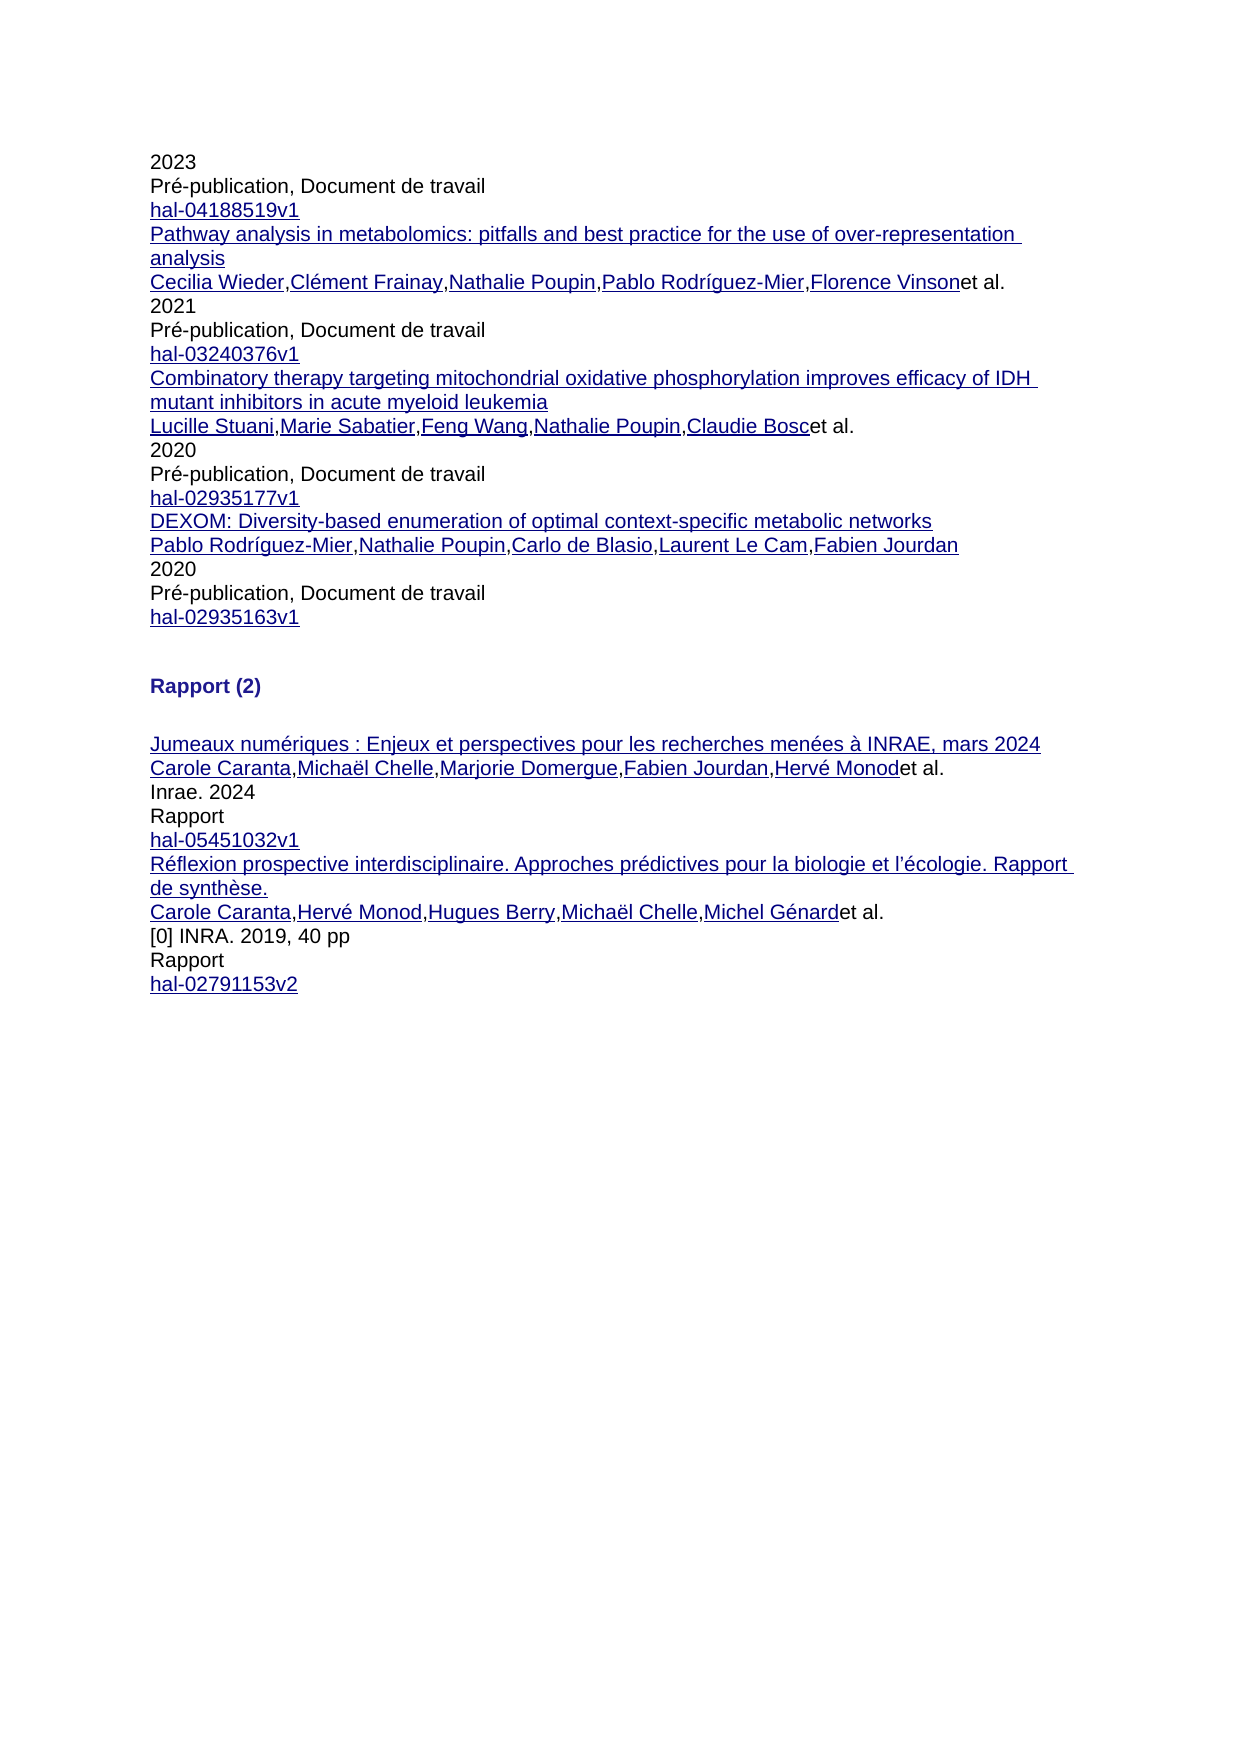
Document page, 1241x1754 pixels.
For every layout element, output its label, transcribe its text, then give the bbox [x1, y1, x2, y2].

table_header Jumeaux numériques : Enjeux et perspectives pour les recherches menées à INRAE, mars 2024 Carole Caranta,Michaël Chelle,Marjorie Domergue,Fabien Jourdan,Hervé Monodet al. Inrae. 2024 Rapport hal-05451032v1 [150, 732, 1090, 852]
table_cell Pathway analysis in metabolomics: pitfalls and best practice for the use of over-representation analysis Cecilia Wieder,Clément Frainay,Nathalie Poupin,Pablo Rodríguez-Mier,Florence Vinsonet al. 2021 Pré-publication, Document de travail hal-03240376v1 [150, 222, 1090, 366]
table_cell Réflexion prospective interdisciplinaire. Approches prédictives pour la biologie et l’écologie. Rapport de synthèse. Carole Caranta,Hervé Monod,Hugues Berry,Michaël Chelle,Michel Génardet al. [0] INRA. 2019, 40 pp Rapport hal-02791153v2 [150, 852, 1090, 996]
table_cell Combinatory therapy targeting mitochondrial oxidative phosphorylation improves efficacy of IDH mutant inhibitors in acute myeloid leukemia Lucille Stuani,Marie Sabatier,Feng Wang,Nathalie Poupin,Claudie Boscet al. 2020 Pré-publication, Document de travail hal-02935177v1 [150, 366, 1090, 509]
table_cell DEXOM: Diversity-based enumeration of optimal context-specific metabolic networks Pablo Rodríguez-Mier,Nathalie Poupin,Carlo de Blasio,Laurent Le Cam,Fabien Jourdan 2020 Pré-publication, Document de travail hal-02935163v1 [150, 509, 1090, 629]
table_cell 2023 Pré-publication, Document de travail hal-04188519v1 [150, 150, 1090, 222]
subtitle Rapport (2) [150, 674, 1090, 698]
